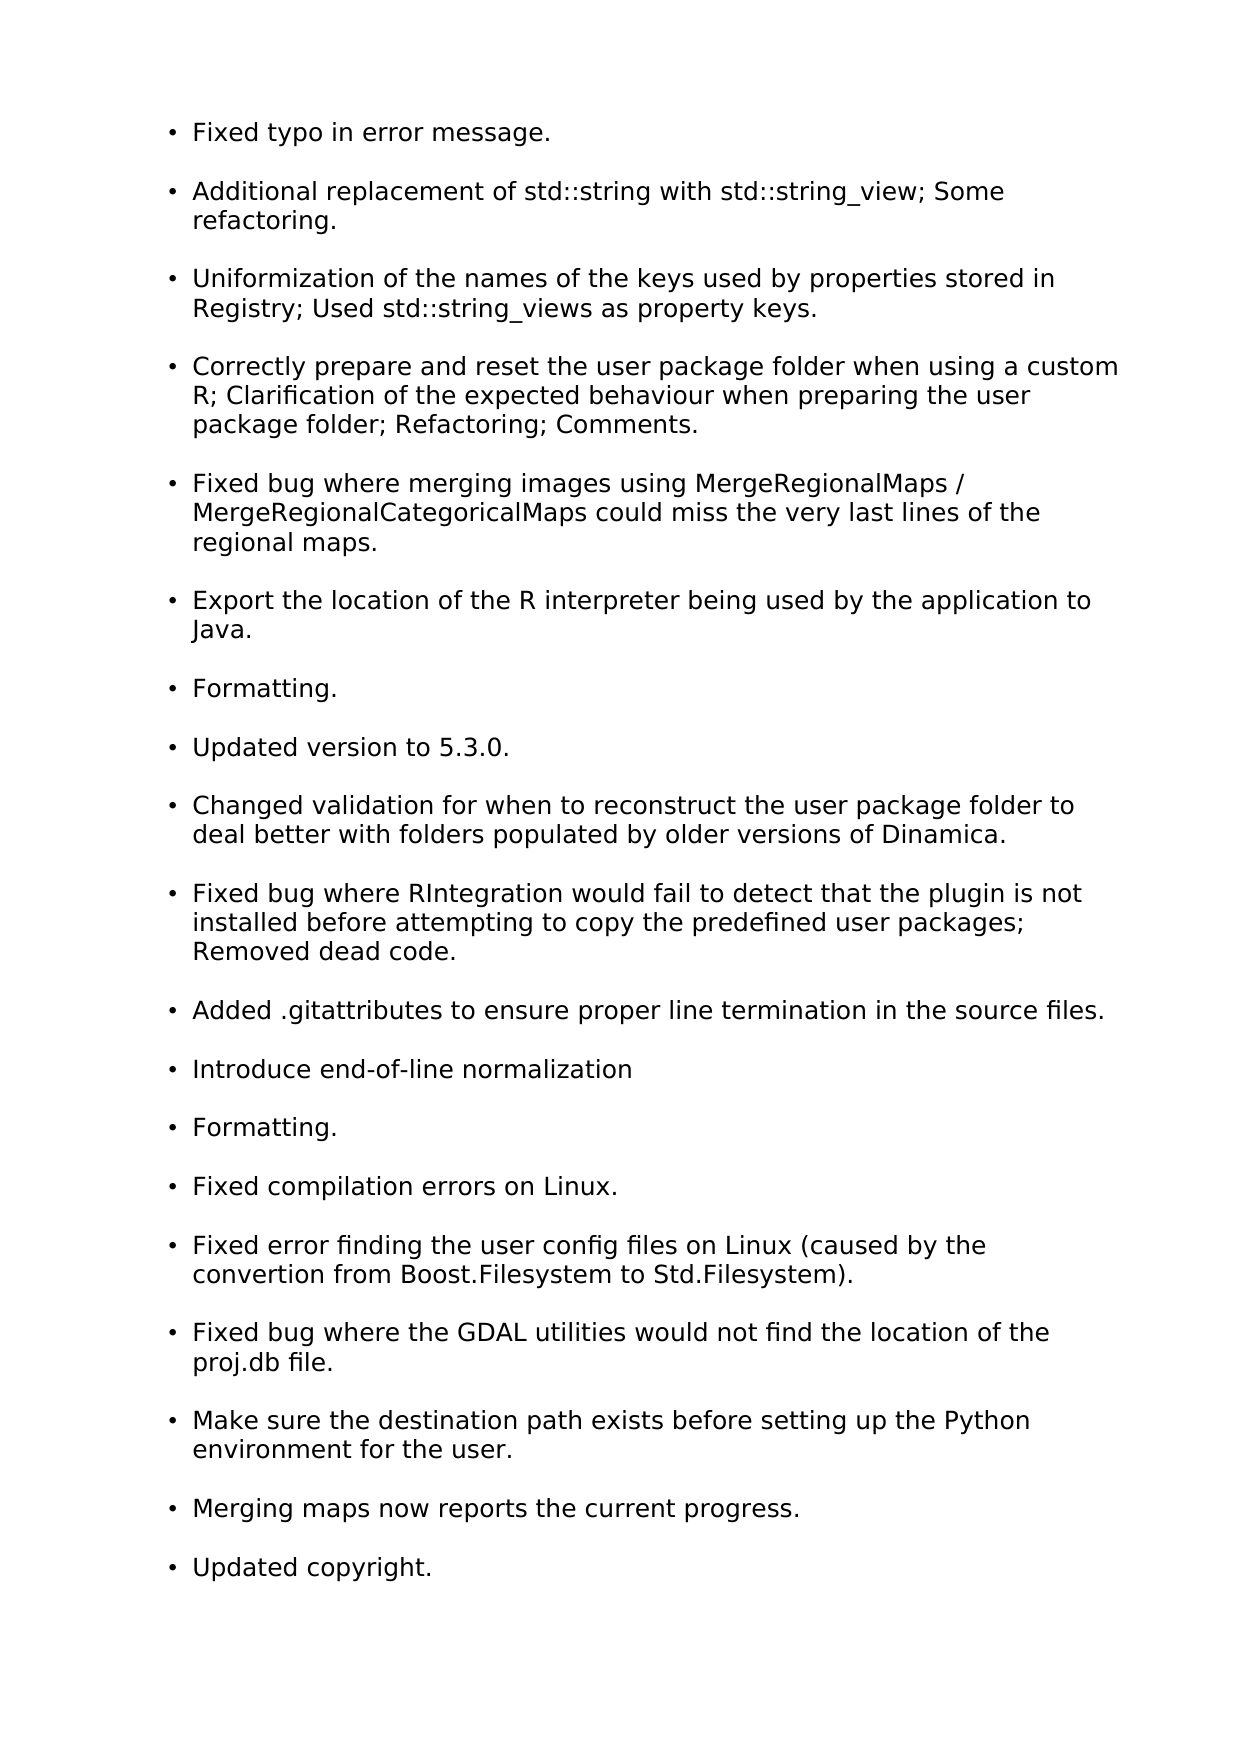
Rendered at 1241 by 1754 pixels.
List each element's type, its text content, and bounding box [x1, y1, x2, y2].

list Changed validation for when to reconstruct the user package folder to deal better with folders populated by older versions of Dinamica. [177, 791, 1122, 850]
list Formatting. [177, 674, 1122, 703]
list Fixed bug where the GDAL utilities would not find the location of the proj.db file. [177, 1319, 1122, 1377]
list Merging maps now reports the current progress. [177, 1494, 1122, 1523]
list Fixed typo in error message. [177, 118, 1122, 147]
list Formatting. [177, 1113, 1122, 1143]
list Correctly prepare and reset the user package folder when using a custom R; Clarification of the expected behaviour when preparing the user package folder; Refactoring; Comments. [177, 352, 1122, 440]
list Fixed error finding the user config files on Linux (caused by the convertion from Boost.Filesystem to Std.Filesystem). [177, 1231, 1122, 1289]
list Fixed bug where RIntegration would fail to detect that the plugin is not installed before attempting to copy the predefined user packages; Removed dead code. [177, 879, 1122, 967]
list Fixed compilation errors on Linux. [177, 1172, 1122, 1201]
list Introduce end-of-line normalization [177, 1055, 1122, 1084]
list Additional replacement of std::string with std::string_view; Some refactoring. [177, 177, 1122, 235]
list Updated copyright. [177, 1553, 1122, 1582]
list Make sure the destination path exists before setting up the Python environment for the user. [177, 1406, 1122, 1465]
list Updated version to 5.3.0. [177, 733, 1122, 762]
list Fixed bug where merging images using MergeRegionalMaps / MergeRegionalCategoricalMaps could miss the very last lines of the regional maps. [177, 469, 1122, 557]
list Added .gitattributes to ensure proper line termination in the source files. [177, 996, 1122, 1025]
list Uniformization of the names of the keys used by properties stored in Registry; Used std::string_views as property keys. [177, 264, 1122, 323]
list Export the location of the R interpreter being used by the application to Java. [177, 586, 1122, 645]
